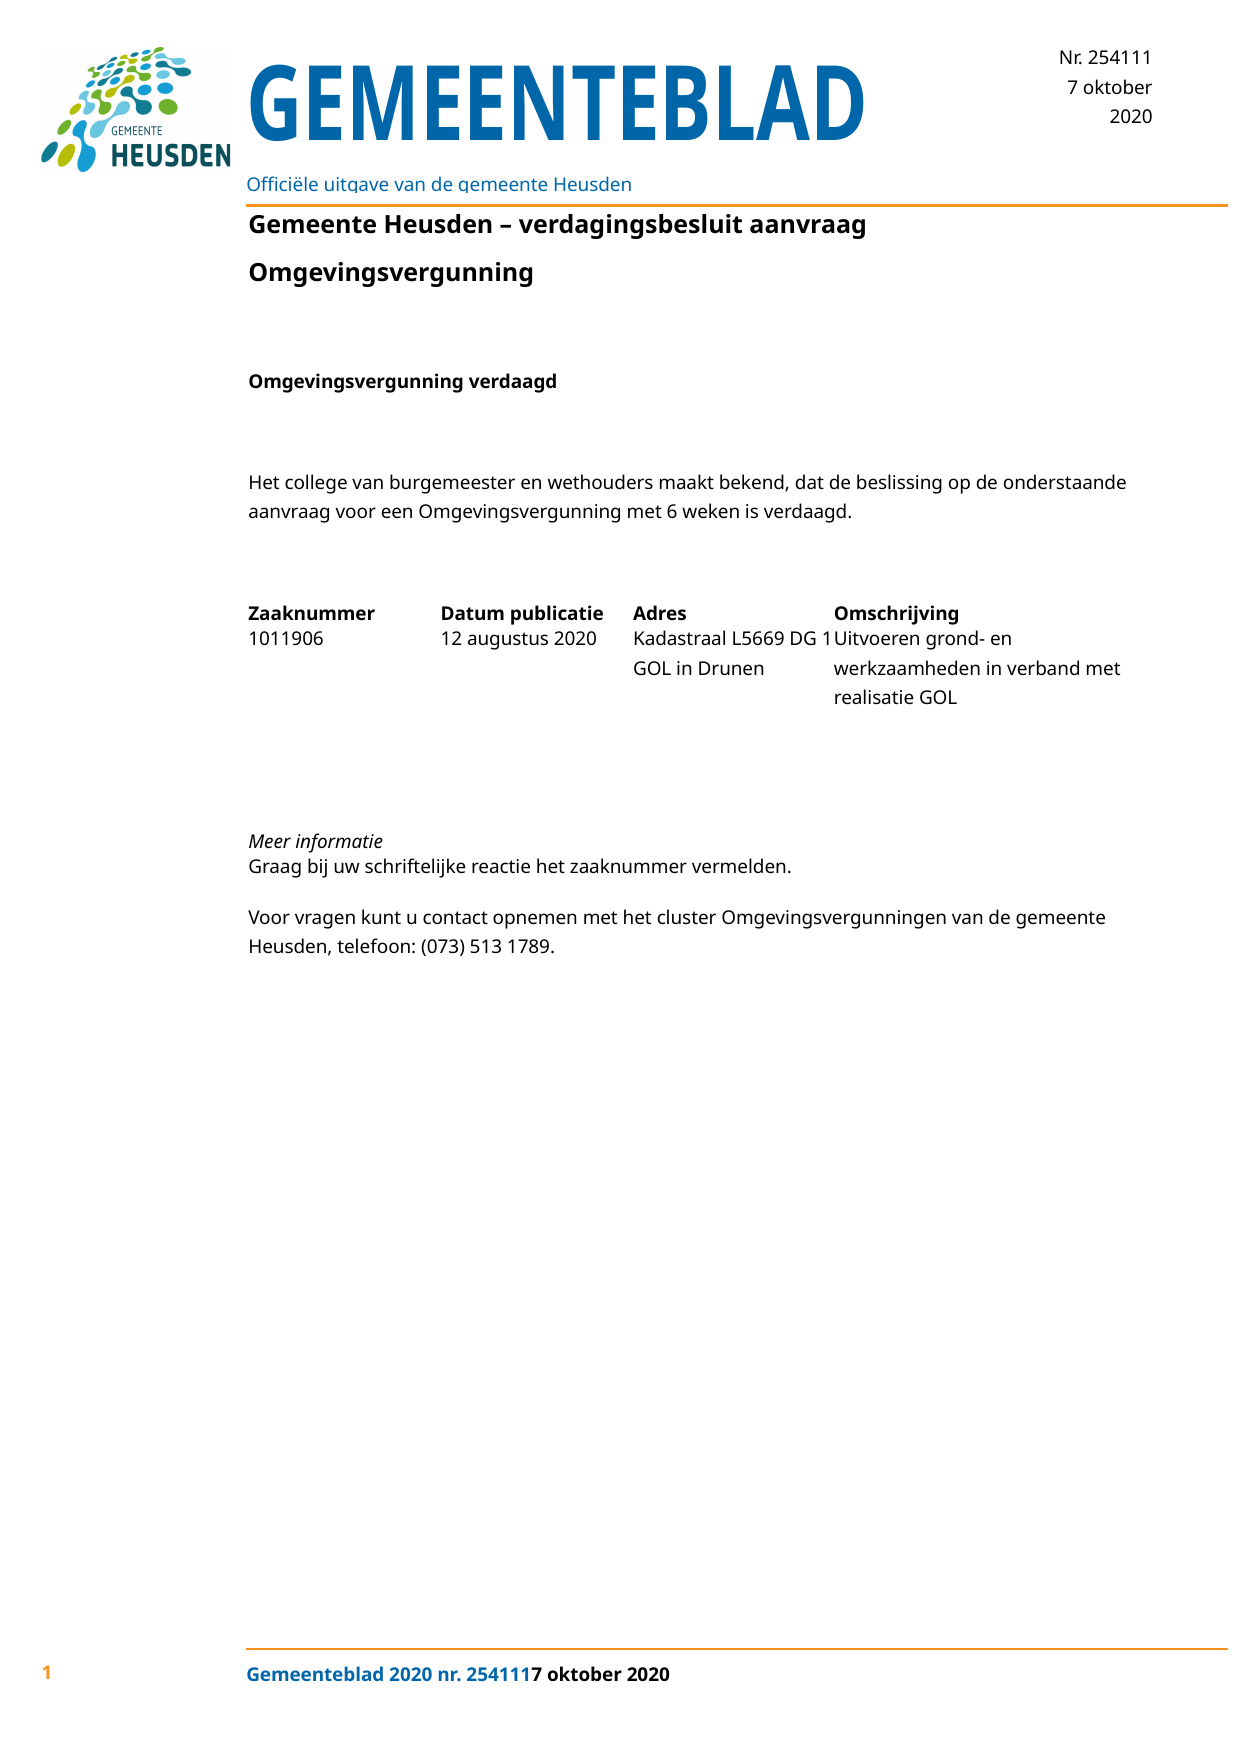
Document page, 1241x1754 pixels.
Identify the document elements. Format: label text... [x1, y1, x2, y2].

text Omgevingsvergunning verdaagd [248, 368, 1152, 394]
table_cell Kadastraal L5669 DG 1 GOL in Drunen [633, 625, 834, 710]
table_cell 12 augustus 2020 [440, 625, 633, 710]
text Voor vragen kunt u contact opnemen met het cluster Omgevingsvergunningen van de gemeente Heusden, telefoon: (073) 513 1789. [248, 904, 1152, 959]
table_header Adres [633, 600, 834, 625]
text Graag bij uw schriftelijke reactie het zaaknummer vermelden. [248, 854, 1152, 879]
text Het college van burgemeester en wethouders maakt bekend, dat de beslissing op de onderstaande aanvraag voor een Omgevingsvergunning met 6 weken is verdaagd. [248, 469, 1152, 524]
picture [41, 47, 231, 172]
table_header Zaaknummer [248, 600, 440, 625]
text Meer informatie [248, 828, 1152, 854]
table_header Omschrijving [834, 600, 1152, 625]
table_cell Uitvoeren grond- en werkzaamheden in verband met realisatie GOL [834, 625, 1152, 710]
table_cell 1011906 [248, 625, 440, 710]
text Gemeente Heusden – verdagingsbesluit aanvraag Omgevingsvergunning [248, 207, 1152, 288]
table_header Datum publicatie [440, 600, 633, 625]
